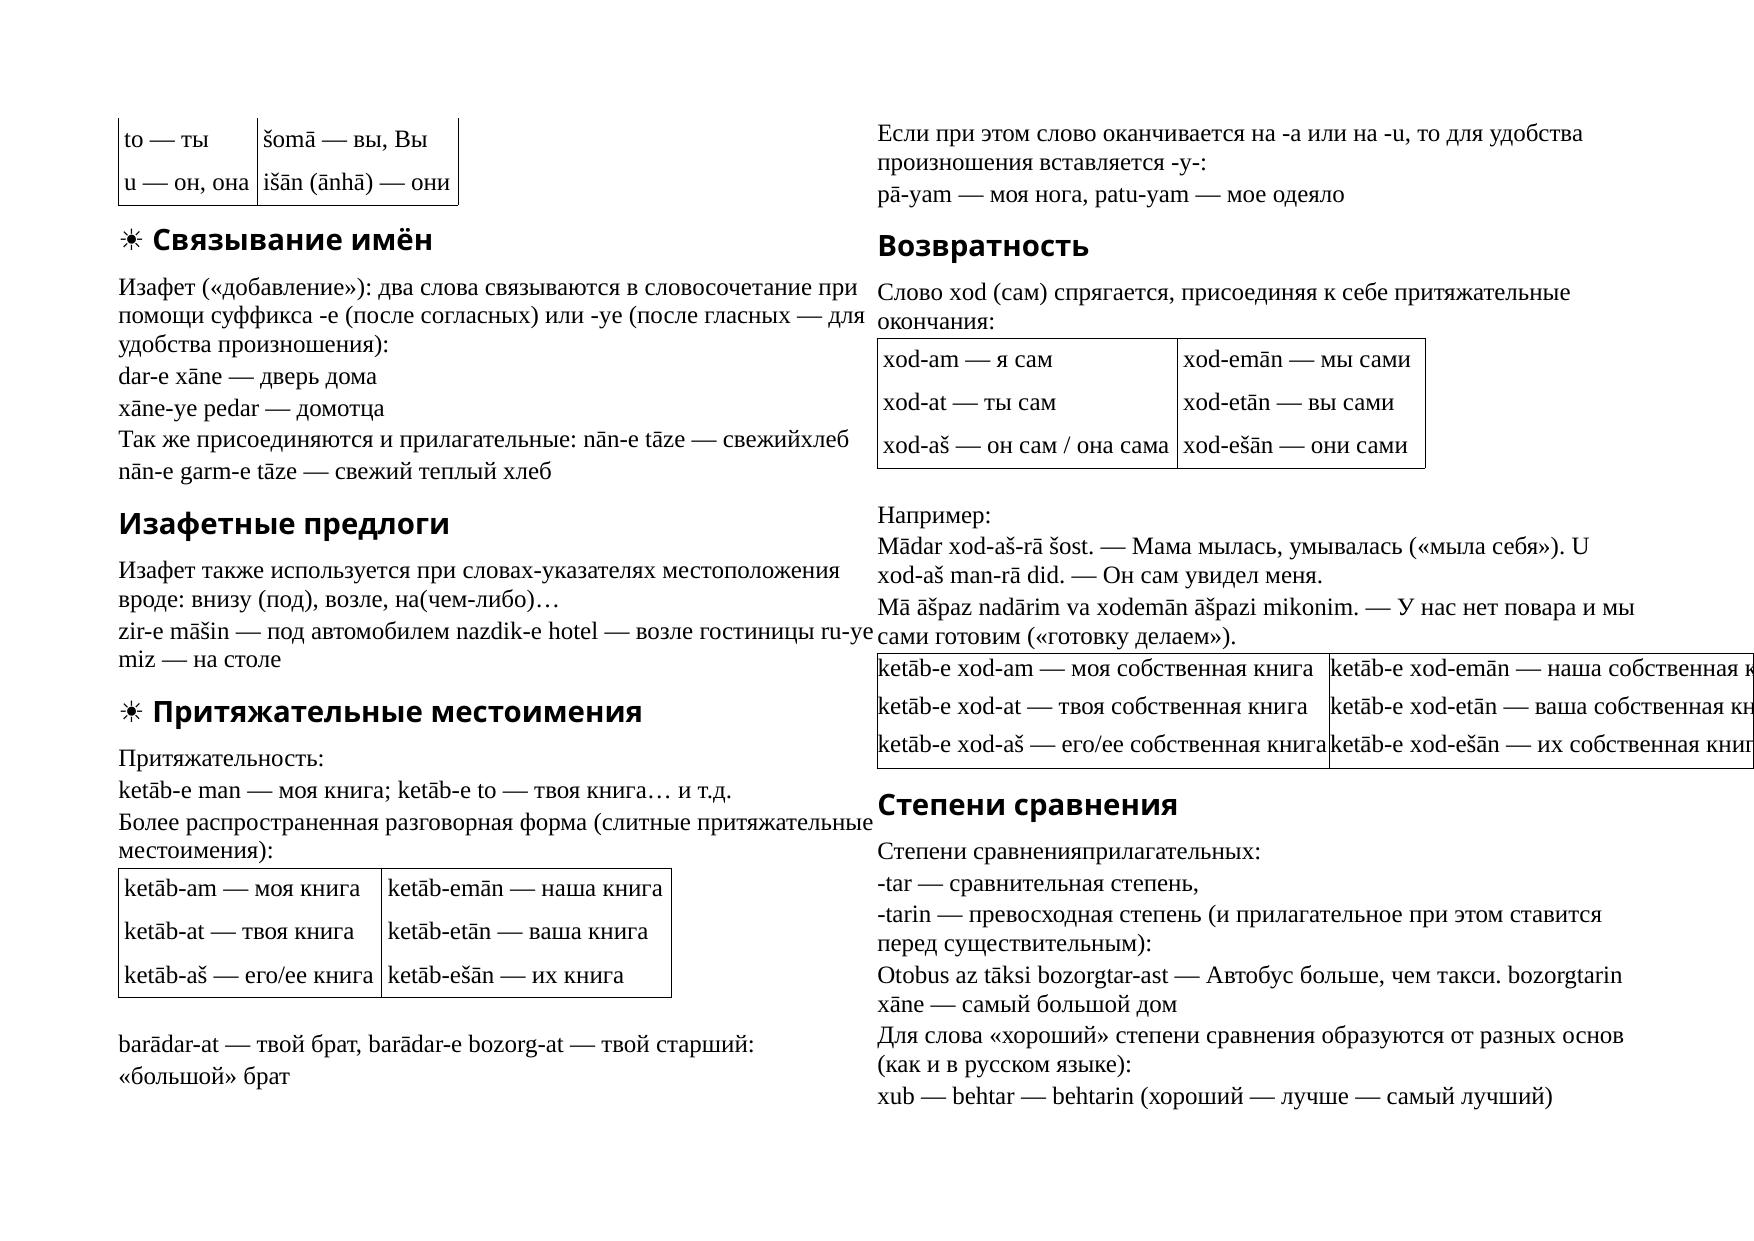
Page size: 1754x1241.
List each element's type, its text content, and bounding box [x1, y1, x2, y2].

table_header ketāb-emān — наша книга [382, 869, 671, 911]
subtitle Возвратность [877, 225, 1636, 265]
text Оtobus az tāksi bozorgtar-ast — Автобус больше, чем такси. bozorgtarin xāne — самый большой дом [877, 960, 1636, 1017]
subtitle Степени сравнения [877, 783, 1636, 823]
text -tarin — превосходная степень (и прилагательное при этом ставится перед существительным): [877, 899, 1636, 957]
subtitle Изафетные предлоги [118, 503, 877, 543]
table_cell xod-at — ты сам [878, 381, 1177, 424]
table_cell ketāb-e xod-etān — ваша собственная книга [1330, 691, 1753, 729]
text Степени сравненияприлагательных: [877, 836, 1636, 865]
text Так же присоединяются и прилагательные: nān-e tāze — свежийхлеб [118, 424, 877, 453]
text nān-e garm-e tāze — свежий теплый хлеб [118, 456, 877, 485]
text dar-e xāne — дверь дома [118, 361, 877, 390]
table_header ketāb-e xod-am — моя собственная книга [878, 654, 1329, 691]
text Изафет («добавление»): два слова связываются в словосочетание при помощи суффикса -e (после согласных) или -ye (после гласных — для удобства произношения): [118, 272, 877, 358]
text Более распространенная разговорная форма (слитные притяжательные местоимения): [118, 807, 877, 864]
table_cell u — он, она [119, 161, 257, 204]
text Изафет также используется при словах-указателях местоположения вроде: внизу (под), возле, на(чем-либо)… [118, 555, 877, 613]
text barādar-at — твой брат, barādar-e bozorg-at — твой старший: [118, 1029, 877, 1058]
text Если при этом слово оканчивается на -a или на -u, то для удобства произношения вставляется -y-: [877, 118, 1636, 176]
subtitle ☀ Связывание имён [118, 219, 877, 259]
table_cell ketāb-e xod-aš — его/ее собственная книга [878, 730, 1329, 768]
table_cell xod-ešān — они сами [1178, 425, 1425, 468]
text «большой» брат [118, 1061, 877, 1089]
table_cell ketāb-at — твоя книга [119, 911, 381, 954]
subtitle ☀ Притяжательные местоимения [118, 691, 877, 731]
table_cell xod-aš — он сам / она сама [878, 425, 1177, 468]
text Например: [877, 500, 1636, 528]
text Mādar xod-aš-rā šost. — Мама мылась, умывалась («мыла себя»). U xod-aš man-rā did. — Он сам увидел меня. [877, 531, 1636, 589]
text pā-yam — моя нога, patu-yam — мое одеяло [877, 179, 1636, 207]
table_cell ketāb-etān — ваша книга [382, 911, 671, 954]
table_header xod-am — я сам [878, 339, 1177, 381]
table_header xod-emān — мы сами [1178, 339, 1425, 381]
text Для слова «хороший» степени сравнения образуются от разных основ (как и в русском языке): [877, 1021, 1636, 1078]
table_cell ketāb-ešān — их книга [382, 954, 671, 997]
text Cлово xod (сам) cпрягается, присоединяя к себе притяжательные окончания: [877, 277, 1636, 335]
text Притяжательность: [118, 743, 877, 772]
text ketāb-e man — моя книга; ketāb-e to — твоя книга… и т.д. [118, 775, 877, 804]
table_cell ketāb-aš — его/ее книга [119, 954, 381, 997]
table_cell išān (ānhā) — они [258, 161, 458, 204]
text zir-e māšin — под автомобилем nazdik-e hotel — возле гостиницы ru-ye miz — на столе [118, 616, 877, 673]
table_cell ketāb-e xod-at — твоя собственная книга [878, 691, 1329, 729]
text Mā āšpaz nadārim va xodemān āšpazi mikonim. — У нас нет повара и мы сами готовим («готовку делаем»). [877, 592, 1636, 649]
table_cell xod-etān — вы сами [1178, 381, 1425, 424]
table_cell šomā — вы, Вы [258, 118, 458, 161]
table_cell to — ты [119, 118, 257, 161]
text xāne-ye pedar — домотца [118, 393, 877, 422]
table_header ketāb-am — моя книга [119, 869, 381, 911]
text -tar — сравнительная степень, [877, 868, 1636, 896]
text xub — behtar — behtarin (хороший — лучше — самый лучший) [877, 1081, 1636, 1110]
table_header ketāb-e xod-emān — наша собственная книга [1330, 654, 1753, 691]
table_cell ketāb-e xod-ešān — их собственная книга [1330, 730, 1753, 768]
